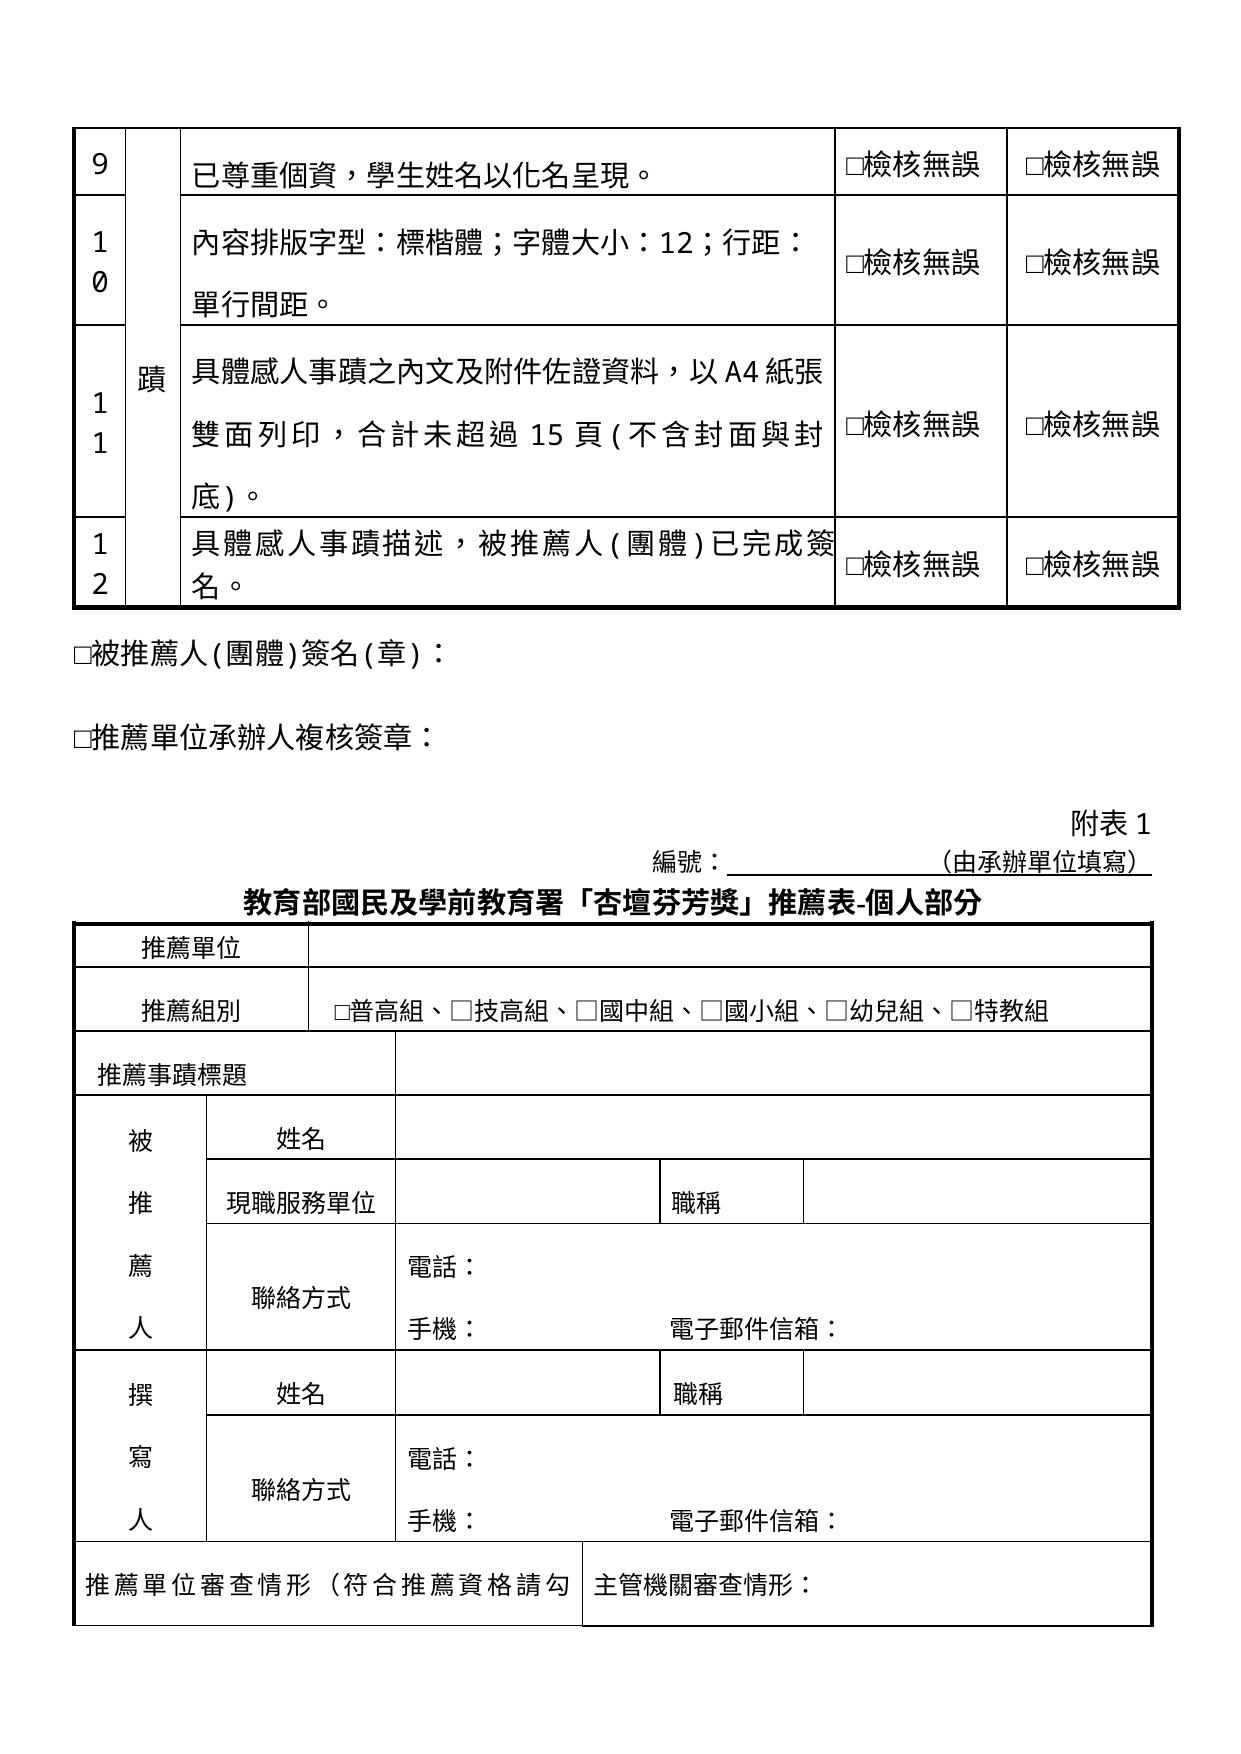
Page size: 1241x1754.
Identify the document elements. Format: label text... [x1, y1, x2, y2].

table_cell 具體感人事蹟描述，被推薦人(團體)已完成簽名。 [181, 518, 834, 605]
table_cell 推薦單位審查情形（符合推薦資格請勾 [76, 1542, 582, 1625]
text 教育部國民及學前教育署「杏壇芬芳獎」推薦表-個人部分 [74, 879, 1152, 921]
table_cell □檢核無誤 [1008, 129, 1177, 194]
text □被推薦人(團體)簽名(章)： [74, 610, 1152, 673]
table_cell 12 [76, 518, 125, 605]
table_cell □檢核無誤 [1008, 326, 1177, 516]
table_cell □檢核無誤 [836, 196, 1006, 324]
table_cell 蹟 [126, 129, 180, 605]
table_cell □檢核無誤 [836, 326, 1006, 516]
table_cell 11 [76, 326, 125, 516]
table_cell 推薦事蹟標題 [76, 1032, 395, 1094]
table_cell 姓名 [207, 1351, 395, 1414]
table_cell [396, 1351, 659, 1414]
table_cell [396, 1160, 659, 1222]
table_cell 10 [76, 196, 125, 324]
table_header [309, 926, 1150, 966]
table_cell [804, 1351, 1150, 1414]
table_cell 主管機關審查情形： [583, 1542, 1150, 1625]
table_cell 被 推 薦 人 [76, 1096, 206, 1349]
table_cell 撰 寫 人 [76, 1351, 206, 1541]
table_cell 姓名 [207, 1096, 395, 1158]
table_cell 現職服務單位 [207, 1160, 395, 1222]
table_cell [396, 1032, 1150, 1094]
table_cell 電話： 手機： 電子郵件信箱： [396, 1416, 1150, 1541]
table_cell [804, 1160, 1150, 1222]
table_cell □檢核無誤 [836, 129, 1006, 194]
table_cell □檢核無誤 [1008, 196, 1177, 324]
table_cell [396, 1096, 1150, 1158]
table_cell 內容排版字型：標楷體；字體大小：12；行距：單行間距。 [181, 196, 834, 324]
table_cell 聯絡方式 [207, 1224, 395, 1349]
table_cell 聯絡方式 [207, 1416, 395, 1541]
table_cell □普高組、□技高組、□國中組、□國小組、□幼兒組、□特教組 [309, 968, 1150, 1030]
table_cell 9 [76, 129, 125, 194]
table_cell 已尊重個資，學生姓名以化名呈現。 [181, 129, 834, 194]
text 附表1 [88, 780, 1152, 843]
table_header 推薦單位 [76, 926, 308, 966]
table_cell 具體感人事蹟之內文及附件佐證資料，以A4紙張雙面列印，合計未超過15頁(不含封面與封底)。 [181, 326, 834, 516]
table_cell 電話： 手機： 電子郵件信箱： [396, 1224, 1150, 1349]
table_cell □檢核無誤 [836, 518, 1006, 605]
table_cell □檢核無誤 [1008, 518, 1177, 605]
table_cell 推薦組別 [76, 968, 308, 1030]
text □推薦單位承辦人複核簽章： [74, 694, 1151, 756]
text 編號： （由承辦單位填寫） [74, 843, 1152, 879]
table_cell 職稱 [661, 1351, 803, 1414]
table_cell 職稱 [661, 1160, 803, 1222]
